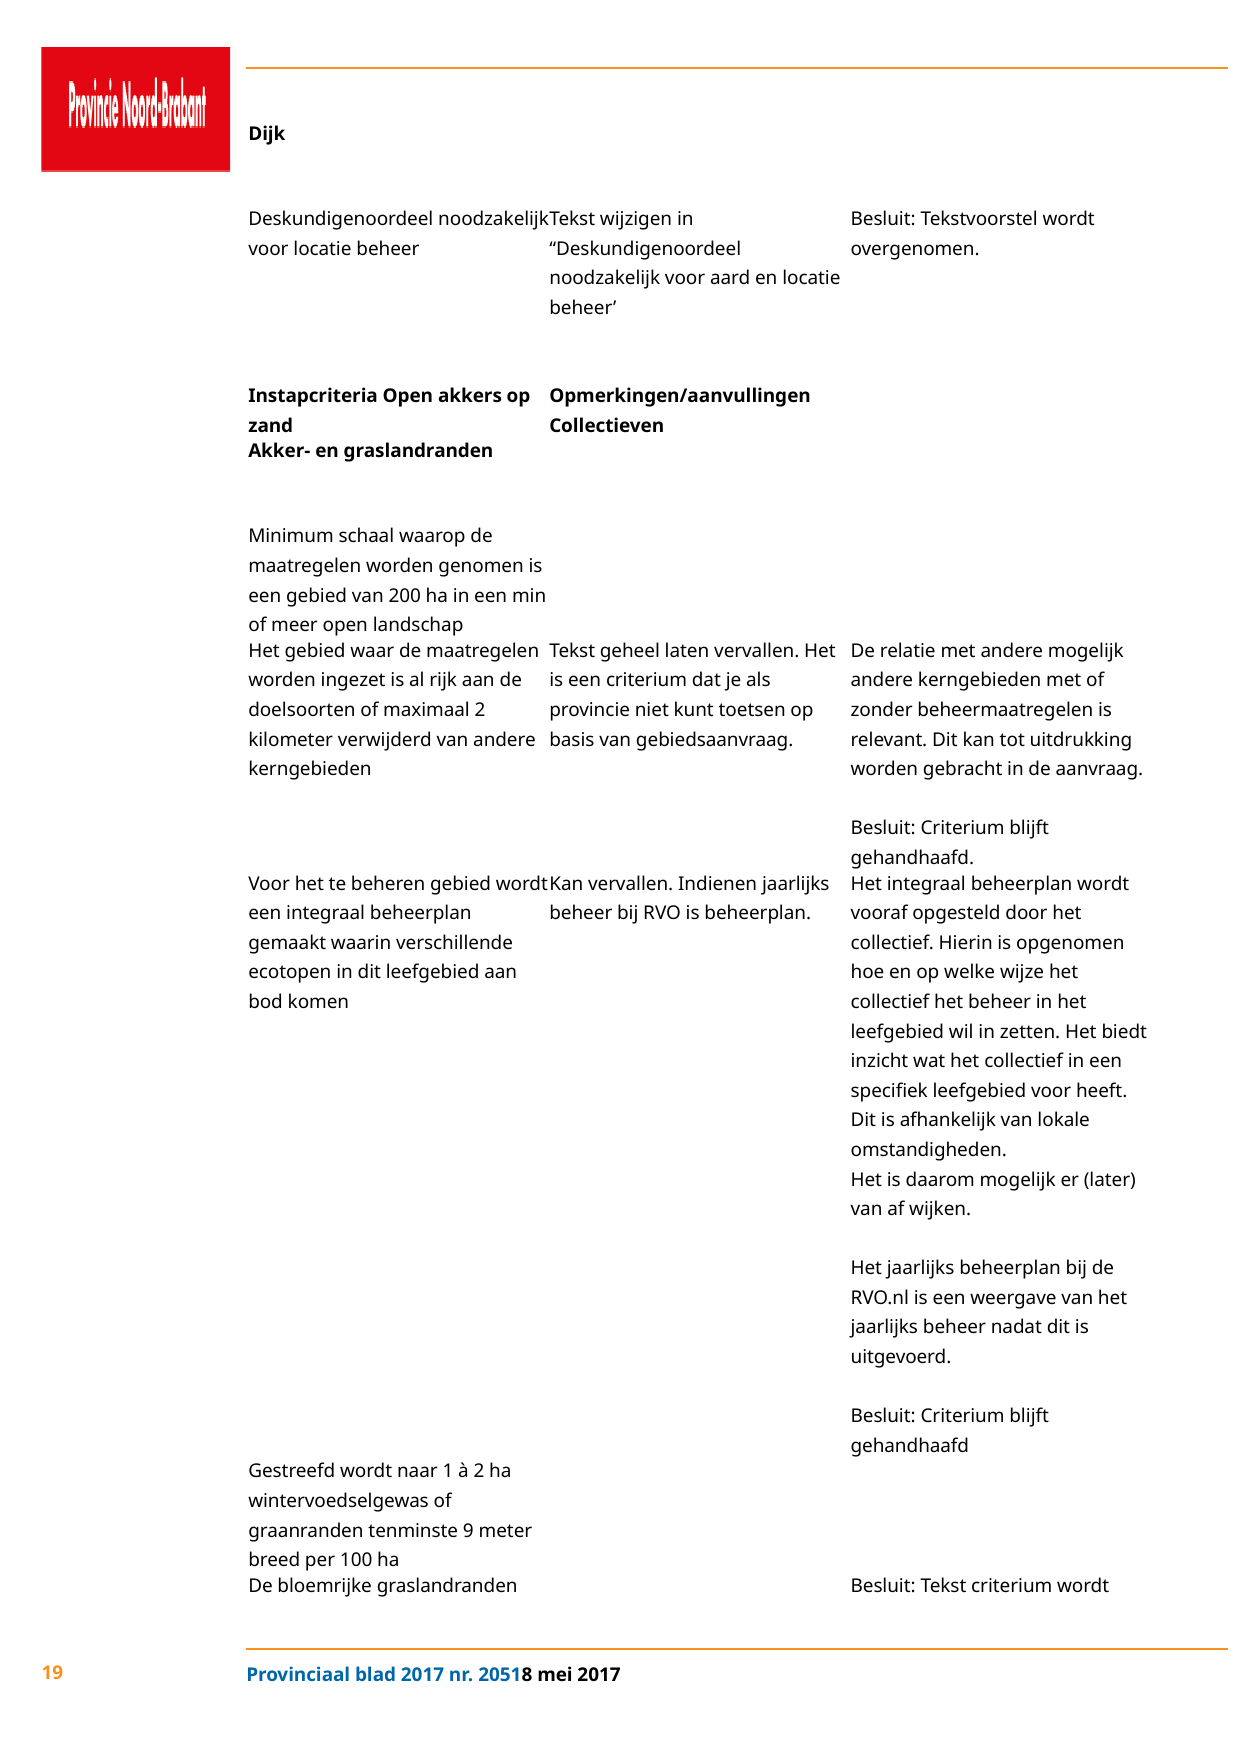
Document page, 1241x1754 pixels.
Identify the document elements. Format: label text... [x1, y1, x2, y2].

table_cell [850, 1458, 1152, 1572]
table_cell De relatie met andere mogelijk andere kerngebieden met of zonder beheermaatregelen is relevant. Dit kan tot uitdrukking worden gebracht in de aanvraag. Besluit: Criterium blijft gehandhaafd. [850, 637, 1152, 870]
table_cell De bloemrijke graslandranden [248, 1572, 549, 1598]
table_cell Besluit: Tekst criterium wordt [850, 1572, 1152, 1598]
table_cell Tekst wijzigen in “Deskundigenoordeel noodzakelijk voor aard en locatie beheer’ [549, 205, 850, 320]
table_cell Kan vervallen. Indienen jaarlijks beheer bij RVO is beheerplan. [549, 870, 850, 1458]
table_cell Voor het te beheren gebied wordt een integraal beheerplan gemaakt waarin verschillende ecotopen in dit leefgebied aan bod komen [248, 870, 549, 1458]
table_cell [549, 523, 850, 637]
table_cell Dijk [248, 121, 850, 205]
table_header [850, 383, 1152, 438]
table_cell Tekst geheel laten vervallen. Het is een criterium dat je als provincie niet kunt toetsen op basis van gebiedsaanvraag. [549, 637, 850, 870]
table_cell [248, 95, 549, 121]
table_cell Gestreefd wordt naar 1 à 2 ha wintervoedselgewas of graanranden tenminste 9 meter breed per 100 ha [248, 1458, 549, 1572]
table_cell [549, 1458, 850, 1572]
table_cell Minimum schaal waarop de maatregelen worden genomen is een gebied van 200 ha in een min of meer open landschap [248, 523, 549, 637]
table_cell Akker- en graslandranden [248, 438, 850, 523]
table_cell [549, 1572, 850, 1598]
table_cell Deskundigenoordeel noodzakelijk voor locatie beheer [248, 205, 549, 320]
table_cell [549, 95, 850, 121]
table_cell Het integraal beheerplan wordt vooraf opgesteld door het collectief. Hierin is opgenomen hoe en op welke wijze het collectief het beheer in het leefgebied wil in zetten. Het biedt inzicht wat het collectief in een specifiek leefgebied voor heeft. Dit is afhankelijk van lokale omstandigheden. Het is daarom mogelijk er (later) van af wijken. Het jaarlijks beheerplan bij de RVO.nl is een weergave van het jaarlijks beheer nadat dit is uitgevoerd. Besluit: Criterium blijft gehandhaafd [850, 870, 1152, 1458]
picture [41, 47, 231, 172]
table_cell [850, 95, 1152, 121]
table_cell [850, 523, 1152, 637]
table_header Instapcriteria Open akkers op zand [248, 383, 549, 438]
table_cell Het gebied waar de maatregelen worden ingezet is al rijk aan de doelsoorten of maximaal 2 kilometer verwijderd van andere kerngebieden [248, 637, 549, 870]
table_cell Besluit: Tekstvoorstel wordt overgenomen. [850, 205, 1152, 320]
table_header Opmerkingen/aanvullingen Collectieven [549, 383, 850, 438]
